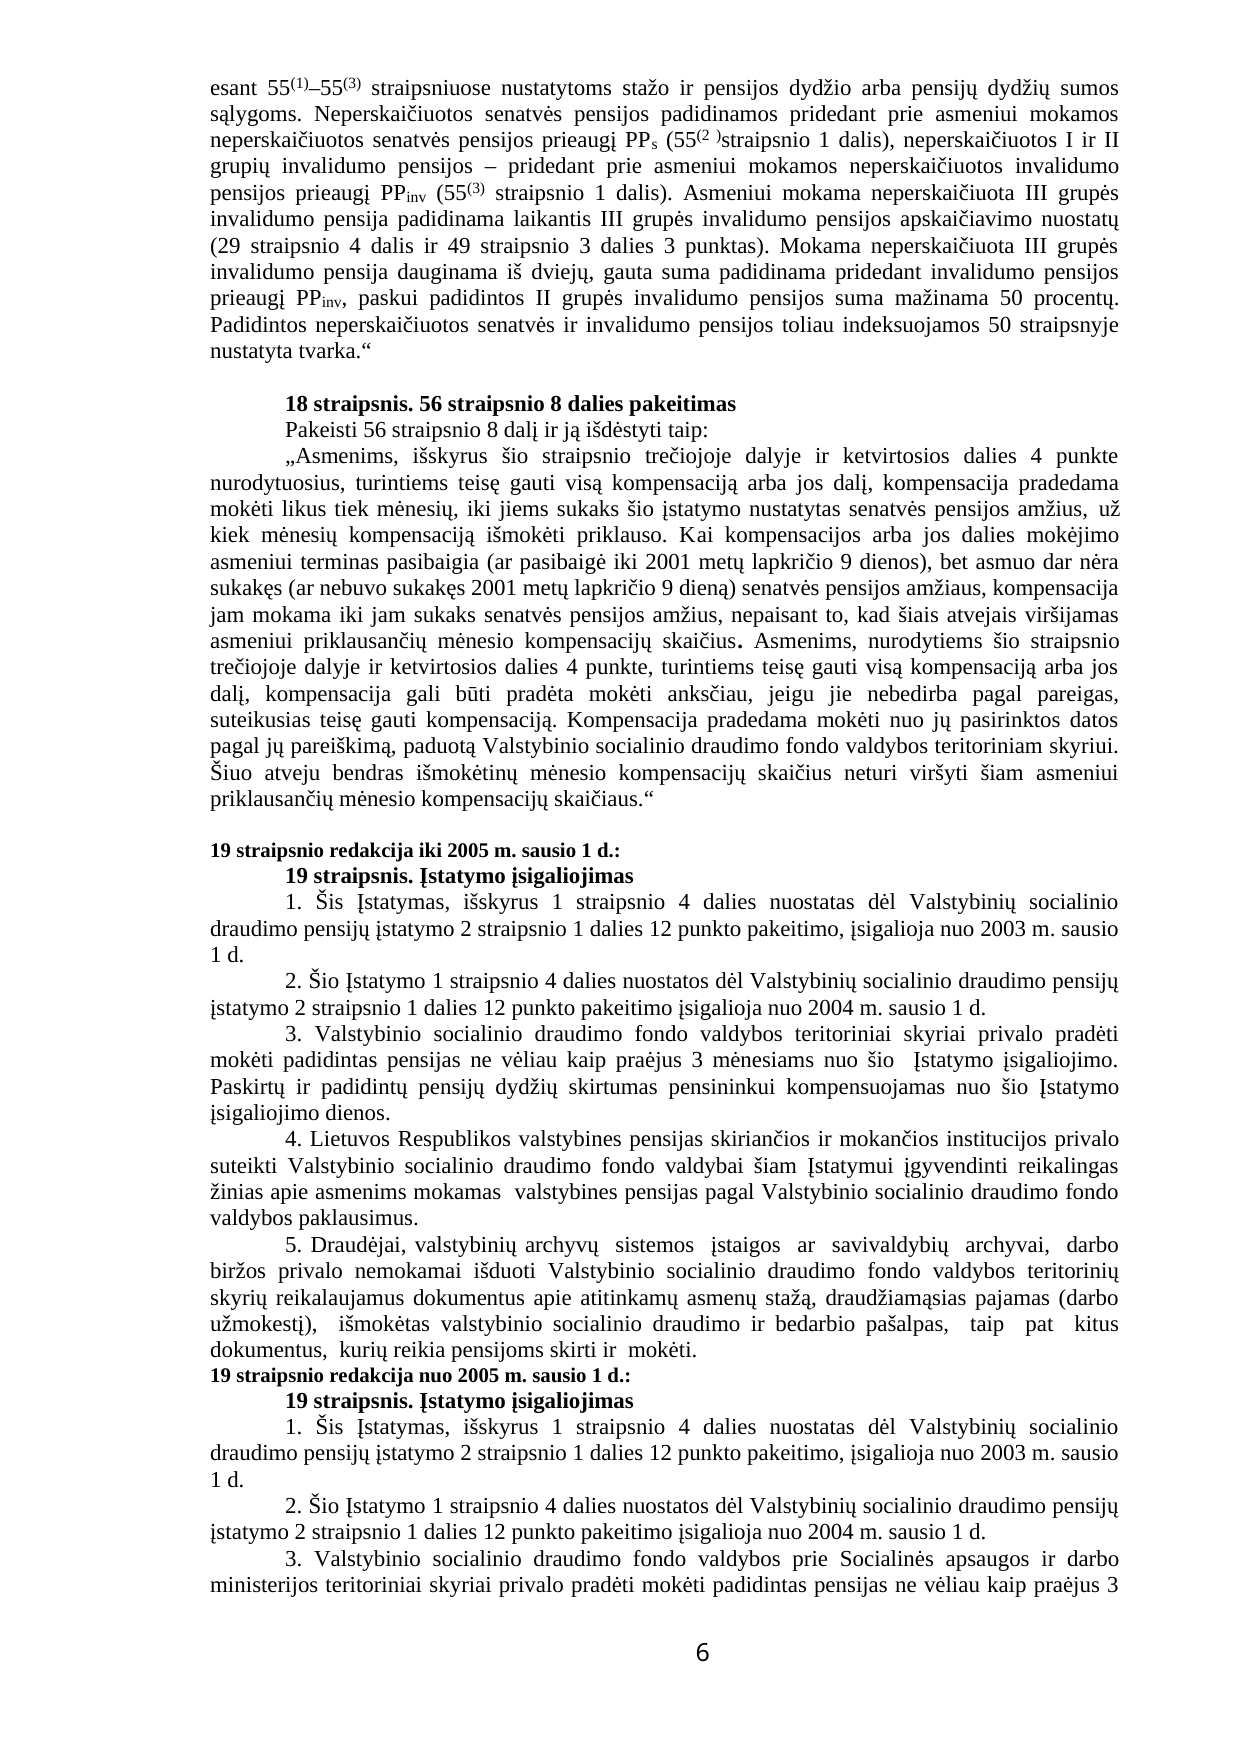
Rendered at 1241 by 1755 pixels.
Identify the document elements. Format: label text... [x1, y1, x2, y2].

text 3. Valstybinio socialinio draudimo fondo valdybos prie Socialinės apsaugos ir darbo ministerijos teritoriniai skyriai privalo pradėti mokėti padidintas pensijas ne vėliau kaip praėjus 3 [210, 1545, 1120, 1597]
text 1. Šis Įstatymas, išskyrus 1 straipsnio 4 dalies nuostatas dėl Valstybinių socialinio draudimo pensijų įstatymo 2 straipsnio 1 dalies 12 punkto pakeitimo, įsigalioja nuo 2003 m. sausio 1 d. [210, 888, 1120, 967]
text 19 straipsnio redakcija iki 2005 m. sausio 1 d.: [210, 838, 1120, 862]
text 4. Lietuvos Respublikos valstybines pensijas skiriančios ir mokančios institucijos privalo suteikti Valstybinio socialinio draudimo fondo valdybai šiam Įstatymui įgyvendinti reikalingas žinias apie asmenims mokamas valstybines pensijas pagal Valstybinio socialinio draudimo fondo valdybos paklausimus. [210, 1125, 1120, 1231]
text Pakeisti 56 straipsnio 8 dalį ir ją išdėstyti taip: [210, 416, 1120, 442]
text 19 straipsnio redakcija nuo 2005 m. sausio 1 d.: [210, 1363, 1120, 1387]
text 5. Draudėjai, valstybinių archyvų sistemos įstaigos ar savivaldybių archyvai, darbo biržos privalo nemokamai išduoti Valstybinio socialinio draudimo fondo valdybos teritorinių skyrių reikalaujamus dokumentus apie atitinkamų asmenų stažą, draudžiamąsias pajamas (darbo užmokestį), išmokėtas valstybinio socialinio draudimo ir bedarbio pašalpas, taip pat kitus dokumentus, kurių reikia pensijoms skirti ir mokėti. [210, 1231, 1120, 1363]
text 3. Valstybinio socialinio draudimo fondo valdybos teritoriniai skyriai privalo pradėti mokėti padidintas pensijas ne vėliau kaip praėjus 3 mėnesiams nuo šio Įstatymo įsigaliojimo. Paskirtų ir padidintų pensijų dydžių skirtumas pensininkui kompensuojamas nuo šio Įstatymo įsigaliojimo dienos. [210, 1020, 1120, 1125]
text 2. Šio Įstatymo 1 straipsnio 4 dalies nuostatos dėl Valstybinių socialinio draudimo pensijų įstatymo 2 straipsnio 1 dalies 12 punkto pakeitimo įsigalioja nuo 2004 m. sausio 1 d. [210, 967, 1120, 1020]
text 18 straipsnis. 56 straipsnio 8 dalies pakeitimas [210, 390, 1120, 416]
text 19 straipsnis. Įstatymo įsigaliojimas [210, 862, 1120, 888]
text „Asmenims, išskyrus šio straipsnio trečiojoje dalyje ir ketvirtosios dalies 4 punkte nurodytuosius, turintiems teisę gauti visą kompensaciją arba jos dalį, kompensacija pradedama mokėti likus tiek mėnesių, iki jiems sukaks šio įstatymo nustatytas senatvės pensijos amžius, už kiek mėnesių kompensaciją išmokėti priklauso. Kai kompensacijos arba jos dalies mokėjimo asmeniui terminas pasibaigia (ar pasibaigė iki 2001 metų lapkričio 9 dienos), bet asmuo dar nėra sukakęs (ar nebuvo sukakęs 2001 metų lapkričio 9 dieną) senatvės pensijos amžiaus, kompensacija jam mokama iki jam sukaks senatvės pensijos amžius, nepaisant to, kad šiais atvejais viršijamas asmeniui priklausančių mėnesio kompensacijų skaičius. Asmenims, nurodytiems šio straipsnio trečiojoje dalyje ir ketvirtosios dalies 4 punkte, turintiems teisę gauti visą kompensaciją arba jos dalį, kompensacija gali būti pradėta mokėti anksčiau, jeigu jie nebedirba pagal pareigas, suteikusias teisę gauti kompensaciją. Kompensacija pradedama mokėti nuo jų pasirinktos datos pagal jų pareiškimą, paduotą Valstybinio socialinio draudimo fondo valdybos teritoriniam skyriui. Šiuo atveju bendras išmokėtinų mėnesio kompensacijų skaičius neturi viršyti šiam asmeniui priklausančių mėnesio kompensacijų skaičiaus.“ [210, 442, 1120, 811]
text esant 55(1)–55(3) straipsniuose nustatytoms stažo ir pensijos dydžio arba pensijų dydžių sumos sąlygoms. Neperskaičiuotos senatvės pensijos padidinamos pridedant prie asmeniui mokamos neperskaičiuotos senatvės pensijos prieaugį PPs (55(2 )straipsnio 1 dalis), neperskaičiuotos I ir II grupių invalidumo pensijos – pridedant prie asmeniui mokamos neperskaičiuotos invalidumo pensijos prieaugį PPinv (55(3) straipsnio 1 dalis). Asmeniui mokama neperskaičiuota III grupės invalidumo pensija padidinama laikantis III grupės invalidumo pensijos apskaičiavimo nuostatų (29 straipsnio 4 dalis ir 49 straipsnio 3 dalies 3 punktas). Mokama neperskaičiuota III grupės invalidumo pensija dauginama iš dviejų, gauta suma padidinama pridedant invalidumo pensijos prieaugį PPinv, paskui padidintos II grupės invalidumo pensijos suma mažinama 50 procentų. Padidintos neperskaičiuotos senatvės ir invalidumo pensijos toliau indeksuojamos 50 straipsnyje nustatyta tvarka.“ [210, 73, 1120, 363]
text 2. Šio Įstatymo 1 straipsnio 4 dalies nuostatos dėl Valstybinių socialinio draudimo pensijų įstatymo 2 straipsnio 1 dalies 12 punkto pakeitimo įsigalioja nuo 2004 m. sausio 1 d. [210, 1492, 1120, 1545]
text 19 straipsnis. Įstatymo įsigaliojimas [210, 1387, 1120, 1413]
text 1. Šis Įstatymas, išskyrus 1 straipsnio 4 dalies nuostatas dėl Valstybinių socialinio draudimo pensijų įstatymo 2 straipsnio 1 dalies 12 punkto pakeitimo, įsigalioja nuo 2003 m. sausio 1 d. [210, 1413, 1120, 1492]
